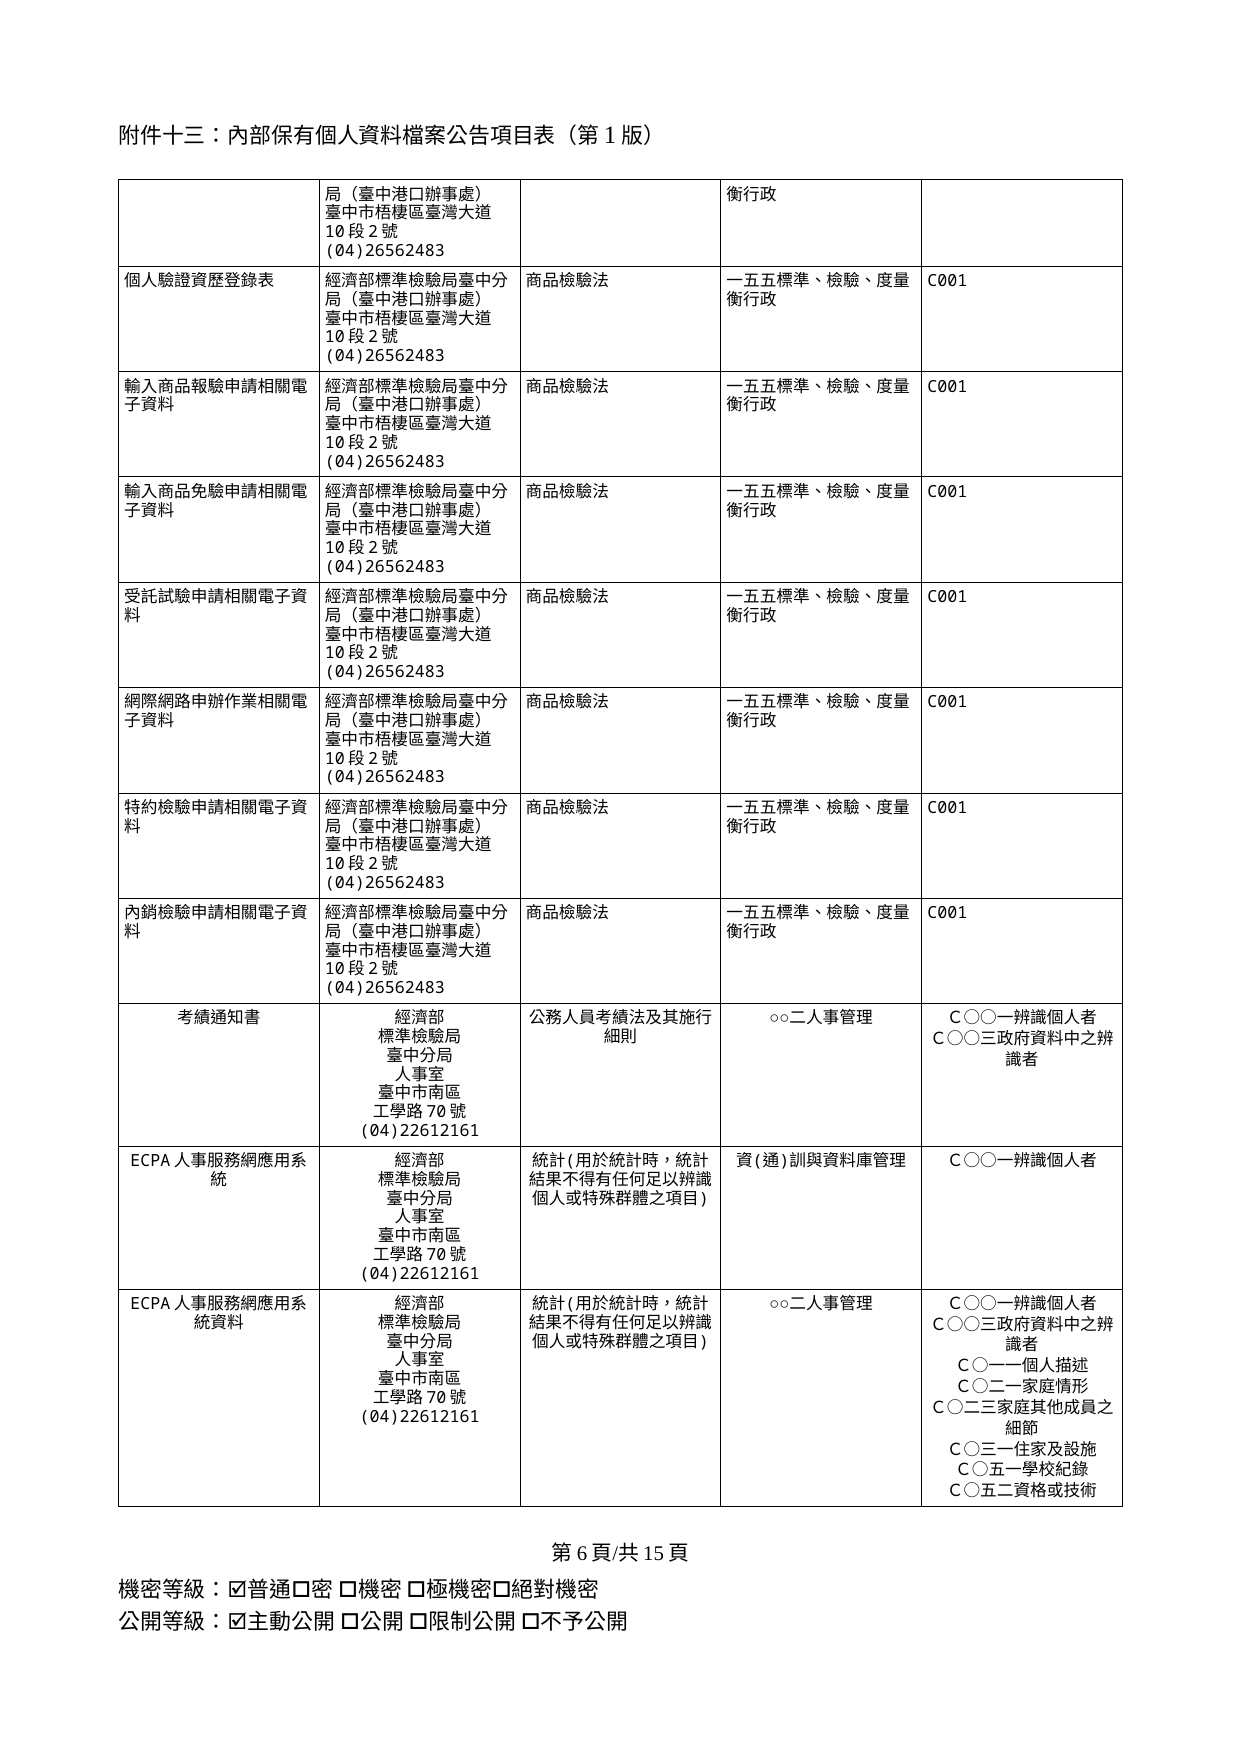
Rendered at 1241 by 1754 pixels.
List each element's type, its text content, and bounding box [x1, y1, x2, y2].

table_cell 經濟部標準檢驗局臺中分局（臺中港口辦事處） 臺中市梧棲區臺灣大道10段2號 (04)26562483 [320, 372, 520, 476]
table_cell 商品檢驗法 [521, 372, 720, 476]
table_cell C001 [922, 372, 1122, 476]
table_cell C001 [922, 688, 1122, 792]
table_cell 內銷檢驗申請相關電子資料 [119, 899, 319, 1003]
table_cell C001 [922, 899, 1122, 1003]
table_cell 受託試驗申請相關電子資料 [119, 583, 319, 687]
table_cell 輸入商品免驗申請相關電子資料 [119, 477, 319, 582]
table_cell 統計(用於統計時，統計結果不得有任何足以辨識個人或特殊群體之項目) [521, 1147, 720, 1289]
table_cell [521, 180, 720, 266]
table_cell 經濟部標準檢驗局臺中分局（臺中港口辦事處） 臺中市梧棲區臺灣大道10段2號 (04)26562483 [320, 583, 520, 687]
table_cell 經濟部標準檢驗局臺中分局（臺中港口辦事處） 臺中市梧棲區臺灣大道10段2號 (04)26562483 [320, 794, 520, 898]
table_cell 一五五標準、檢驗、度量衡行政 [721, 267, 921, 371]
table_cell C001 [922, 267, 1122, 371]
table_cell 經濟部標準檢驗局臺中分局（臺中港口辦事處） 臺中市梧棲區臺灣大道10段2號 (04)26562483 [320, 899, 520, 1003]
table_cell ECPA人事服務網應用系統資料 [119, 1290, 319, 1506]
table_cell 公務人員考績法及其施行細則 [521, 1004, 720, 1146]
table_cell ○○二人事管理 [721, 1004, 921, 1146]
table_cell ○○二人事管理 [721, 1290, 921, 1506]
table_cell 商品檢驗法 [521, 899, 720, 1003]
table_cell ECPA人事服務網應用系統 [119, 1147, 319, 1289]
table_cell 商品檢驗法 [521, 267, 720, 371]
table_cell Ｃ○○一辨識個人者 Ｃ○○三政府資料中之辨識者 [922, 1004, 1122, 1146]
table_cell 經濟部標準檢驗局臺中分局（臺中港口辦事處） 臺中市梧棲區臺灣大道10段2號 (04)26562483 [320, 267, 520, 371]
table_cell C001 [922, 477, 1122, 582]
table_cell 經濟部 標準檢驗局 臺中分局 人事室 臺中市南區 工學路70號 (04)22612161 [320, 1004, 520, 1146]
table_cell C001 [922, 583, 1122, 687]
table_cell 衡行政 [721, 180, 921, 266]
table_cell 一五五標準、檢驗、度量衡行政 [721, 583, 921, 687]
table_cell 一五五標準、檢驗、度量衡行政 [721, 899, 921, 1003]
table_cell 統計(用於統計時，統計結果不得有任何足以辨識個人或特殊群體之項目) [521, 1290, 720, 1506]
table_cell 一五五標準、檢驗、度量衡行政 [721, 372, 921, 476]
table_cell 資(通)訓與資料庫管理 [721, 1147, 921, 1289]
table_cell 個人驗證資歷登錄表 [119, 267, 319, 371]
table_cell 特約檢驗申請相關電子資料 [119, 794, 319, 898]
table_cell 經濟部標準檢驗局臺中分局（臺中港口辦事處） 臺中市梧棲區臺灣大道10段2號 (04)26562483 [320, 688, 520, 792]
table_cell 經濟部標準檢驗局臺中分局（臺中港口辦事處） 臺中市梧棲區臺灣大道10段2號 (04)26562483 [320, 477, 520, 582]
table_cell 考績通知書 [119, 1004, 319, 1146]
table_cell [922, 180, 1122, 266]
table_cell 局（臺中港口辦事處） 臺中市梧棲區臺灣大道10段2號 (04)26562483 [320, 180, 520, 266]
table_cell 商品檢驗法 [521, 794, 720, 898]
table_cell 經濟部 標準檢驗局 臺中分局 人事室 臺中市南區 工學路70號 (04)22612161 [320, 1147, 520, 1289]
table_cell [119, 180, 319, 266]
table_cell 一五五標準、檢驗、度量衡行政 [721, 477, 921, 582]
table_cell 商品檢驗法 [521, 477, 720, 582]
table_cell 商品檢驗法 [521, 583, 720, 687]
table_cell Ｃ○○一辨識個人者 Ｃ○○三政府資料中之辨識者 Ｃ○一一個人描述 Ｃ○二一家庭情形 Ｃ○二三家庭其他成員之細節 Ｃ○三一住家及設施 Ｃ○五一學校紀錄 Ｃ○五二資格或技術 [922, 1290, 1122, 1506]
table_cell 一五五標準、檢驗、度量衡行政 [721, 688, 921, 792]
table_cell 商品檢驗法 [521, 688, 720, 792]
table_cell 網際網路申辦作業相關電子資料 [119, 688, 319, 792]
table_cell 輸入商品報驗申請相關電子資料 [119, 372, 319, 476]
table_cell 一五五標準、檢驗、度量衡行政 [721, 794, 921, 898]
table_cell C001 [922, 794, 1122, 898]
table_cell 經濟部 標準檢驗局 臺中分局 人事室 臺中市南區 工學路70號 (04)22612161 [320, 1290, 520, 1506]
table_cell Ｃ○○一辨識個人者 [922, 1147, 1122, 1289]
